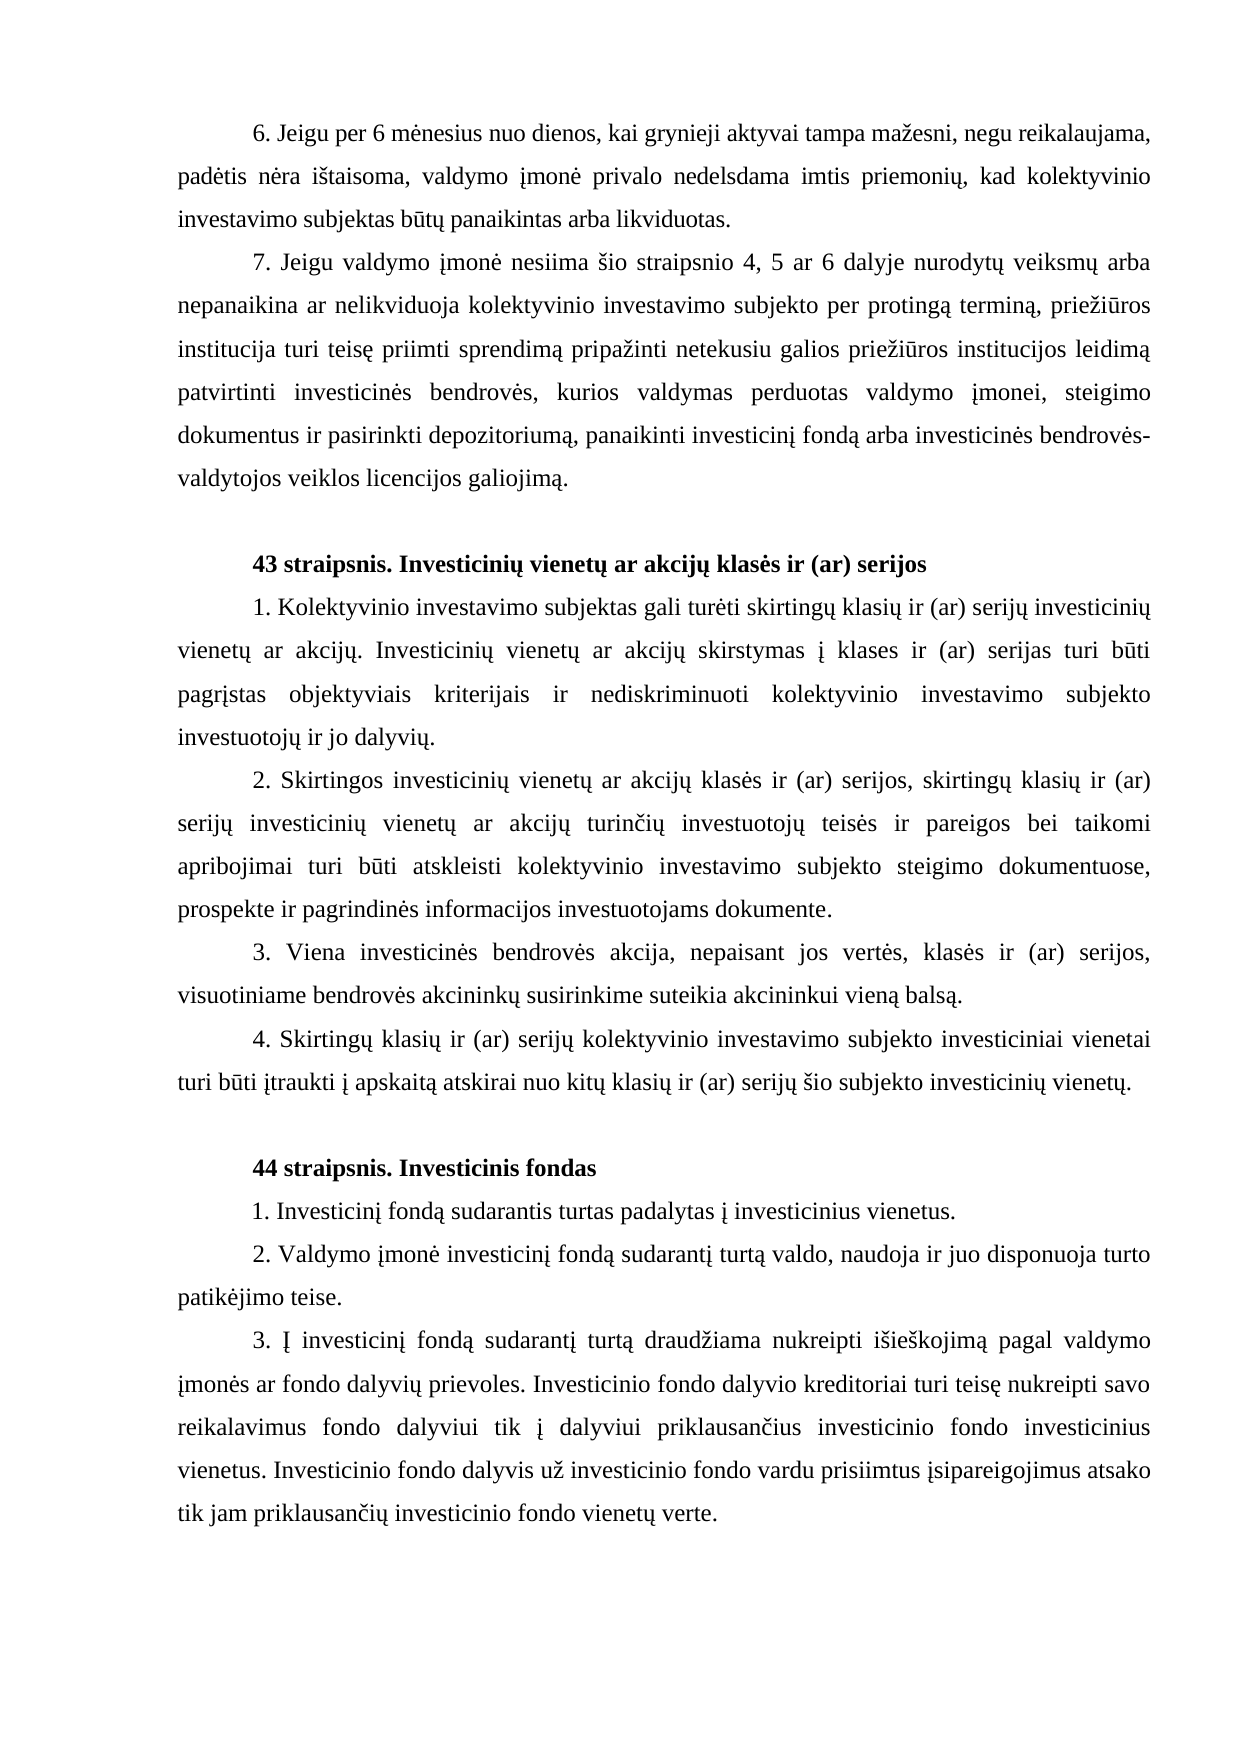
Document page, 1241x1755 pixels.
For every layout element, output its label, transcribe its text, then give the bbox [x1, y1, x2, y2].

text 3. Į investicinį fondą sudarantį turtą draudžiama nukreipti išieškojimą pagal valdymo įmonės ar fondo dalyvių prievoles. Investicinio fondo dalyvio kreditoriai turi teisę nukreipti savo reikalavimus fondo dalyviui tik į dalyviui priklausančius investicinio fondo investicinius vienetus. Investicinio fondo dalyvis už investicinio fondo vardu prisiimtus įsipareigojimus atsako tik jam priklausančių investicinio fondo vienetų verte. [177, 1326, 1152, 1527]
text 2. Skirtingos investicinių vienetų ar akcijų klasės ir (ar) serijos, skirtingų klasių ir (ar) serijų investicinių vienetų ar akcijų turinčių investuotojų teisės ir pareigos bei taikomi apribojimai turi būti atskleisti kolektyvinio investavimo subjekto steigimo dokumentuose, prospekte ir pagrindinės informacijos investuotojams dokumente. [177, 765, 1152, 923]
text 43 straipsnis. Investicinių vienetų ar akcijų klasės ir (ar) serijos [252, 549, 1152, 578]
text 1. Investicinį fondą sudarantis turtas padalytas į investicinius vienetus. [177, 1196, 1152, 1225]
text 1. Kolektyvinio investavimo subjektas gali turėti skirtingų klasių ir (ar) serijų investicinių vienetų ar akcijų. Investicinių vienetų ar akcijų skirstymas į klases ir (ar) serijas turi būti pagrįstas objektyviais kriterijais ir nediskriminuoti kolektyvinio investavimo subjekto investuotojų ir jo dalyvių. [177, 592, 1152, 751]
text 3. Viena investicinės bendrovės akcija, nepaisant jos vertės, klasės ir (ar) serijos, visuotiniame bendrovės akcininkų susirinkime suteikia akcininkui vieną balsą. [177, 937, 1152, 1009]
text 4. Skirtingų klasių ir (ar) serijų kolektyvinio investavimo subjekto investiciniai vienetai turi būti įtraukti į apskaitą atskirai nuo kitų klasių ir (ar) serijų šio subjekto investicinių vienetų. [177, 1024, 1152, 1096]
text 6. Jeigu per 6 mėnesius nuo dienos, kai grynieji aktyvai tampa mažesni, negu reikalaujama, padėtis nėra ištaisoma, valdymo įmonė privalo nedelsdama imtis priemonių, kad kolektyvinio investavimo subjektas būtų panaikintas arba likviduotas. [177, 118, 1152, 233]
text 7. Jeigu valdymo įmonė nesiima šio straipsnio 4, 5 ar 6 dalyje nurodytų veiksmų arba nepanaikina ar nelikviduoja kolektyvinio investavimo subjekto per protingą terminą, priežiūros institucija turi teisę priimti sprendimą pripažinti netekusiu galios priežiūros institucijos leidimą patvirtinti investicinės bendrovės, kurios valdymas perduotas valdymo įmonei, steigimo dokumentus ir pasirinkti depozitoriumą, panaikinti investicinį fondą arba investicinės bendrovės-valdytojos veiklos licencijos galiojimą. [177, 247, 1152, 492]
text 2. Valdymo įmonė investicinį fondą sudarantį turtą valdo, naudoja ir juo disponuoja turto patikėjimo teise. [177, 1239, 1152, 1311]
text 44 straipsnis. Investicinis fondas [252, 1153, 1152, 1182]
